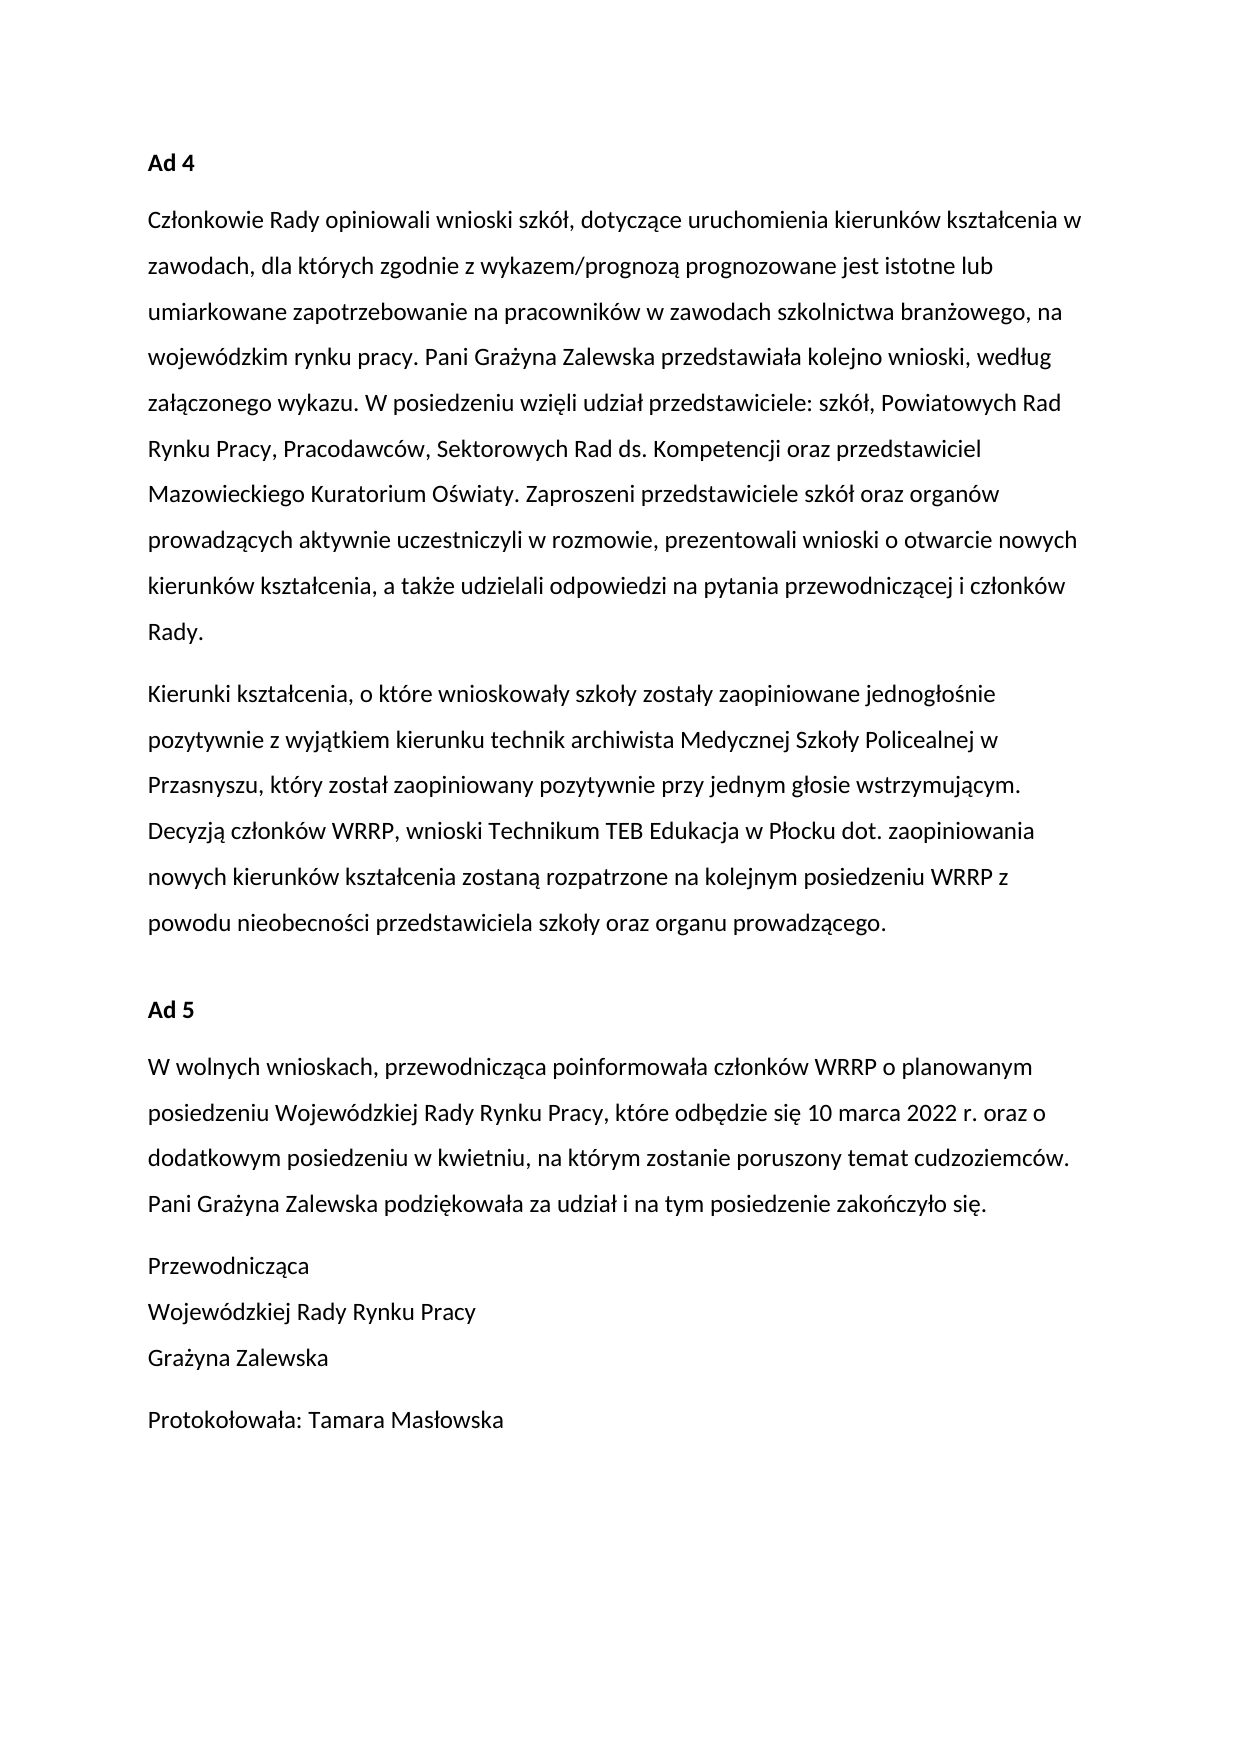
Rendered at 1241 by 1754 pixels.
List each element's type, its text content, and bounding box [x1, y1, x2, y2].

text Członkowie Rady opiniowali wnioski szkół, dotyczące uruchomienia kierunków kształcenia w zawodach, dla których zgodnie z wykazem/prognozą prognozowane jest istotne lub umiarkowane zapotrzebowanie na pracowników w zawodach szkolnictwa branżowego, na wojewódzkim rynku pracy. Pani Grażyna Zalewska przedstawiała kolejno wnioski, według załączonego wykazu. W posiedzeniu wzięli udział przedstawiciele: szkół, Powiatowych Rad Rynku Pracy, Pracodawców, Sektorowych Rad ds. Kompetencji oraz przedstawiciel Mazowieckiego Kuratorium Oświaty. Zaproszeni przedstawiciele szkół oraz organów prowadzących aktywnie uczestniczyli w rozmowie, prezentowali wnioski o otwarcie nowych kierunków kształcenia, a także udzielali odpowiedzi na pytania przewodniczącej i członków Rady. [148, 204, 1093, 646]
text Kierunki kształcenia, o które wnioskowały szkoły zostały zaopiniowane jednogłośnie pozytywnie z wyjątkiem kierunku technik archiwista Medycznej Szkoły Policealnej w Przasnyszu, który został zaopiniowany pozytywnie przy jednym głosie wstrzymującym. Decyzją członków WRRP, wnioski Technikum TEB Edukacja w Płocku dot. zaopiniowania nowych kierunków kształcenia zostaną rozpatrzone na kolejnym posiedzeniu WRRP z powodu nieobecności przedstawiciela szkoły oraz organu prowadzącego. [148, 678, 1093, 937]
subtitle Ad 5 [148, 994, 1093, 1025]
text Protokołowała: Tamara Masłowska [148, 1404, 1093, 1435]
text Przewodnicząca Wojewódzkiej Rady Rynku Pracy Grażyna Zalewska [148, 1251, 1093, 1372]
text W wolnych wnioskach, przewodnicząca poinformowała członków WRRP o planowanym posiedzeniu Wojewódzkiej Rady Rynku Pracy, które odbędzie się 10 marca 2022 r. oraz o dodatkowym posiedzeniu w kwietniu, na którym zostanie poruszony temat cudzoziemców. Pani Grażyna Zalewska podziękowała za udział i na tym posiedzenie zakończyło się. [148, 1051, 1093, 1219]
subtitle Ad 4 [148, 148, 1093, 178]
